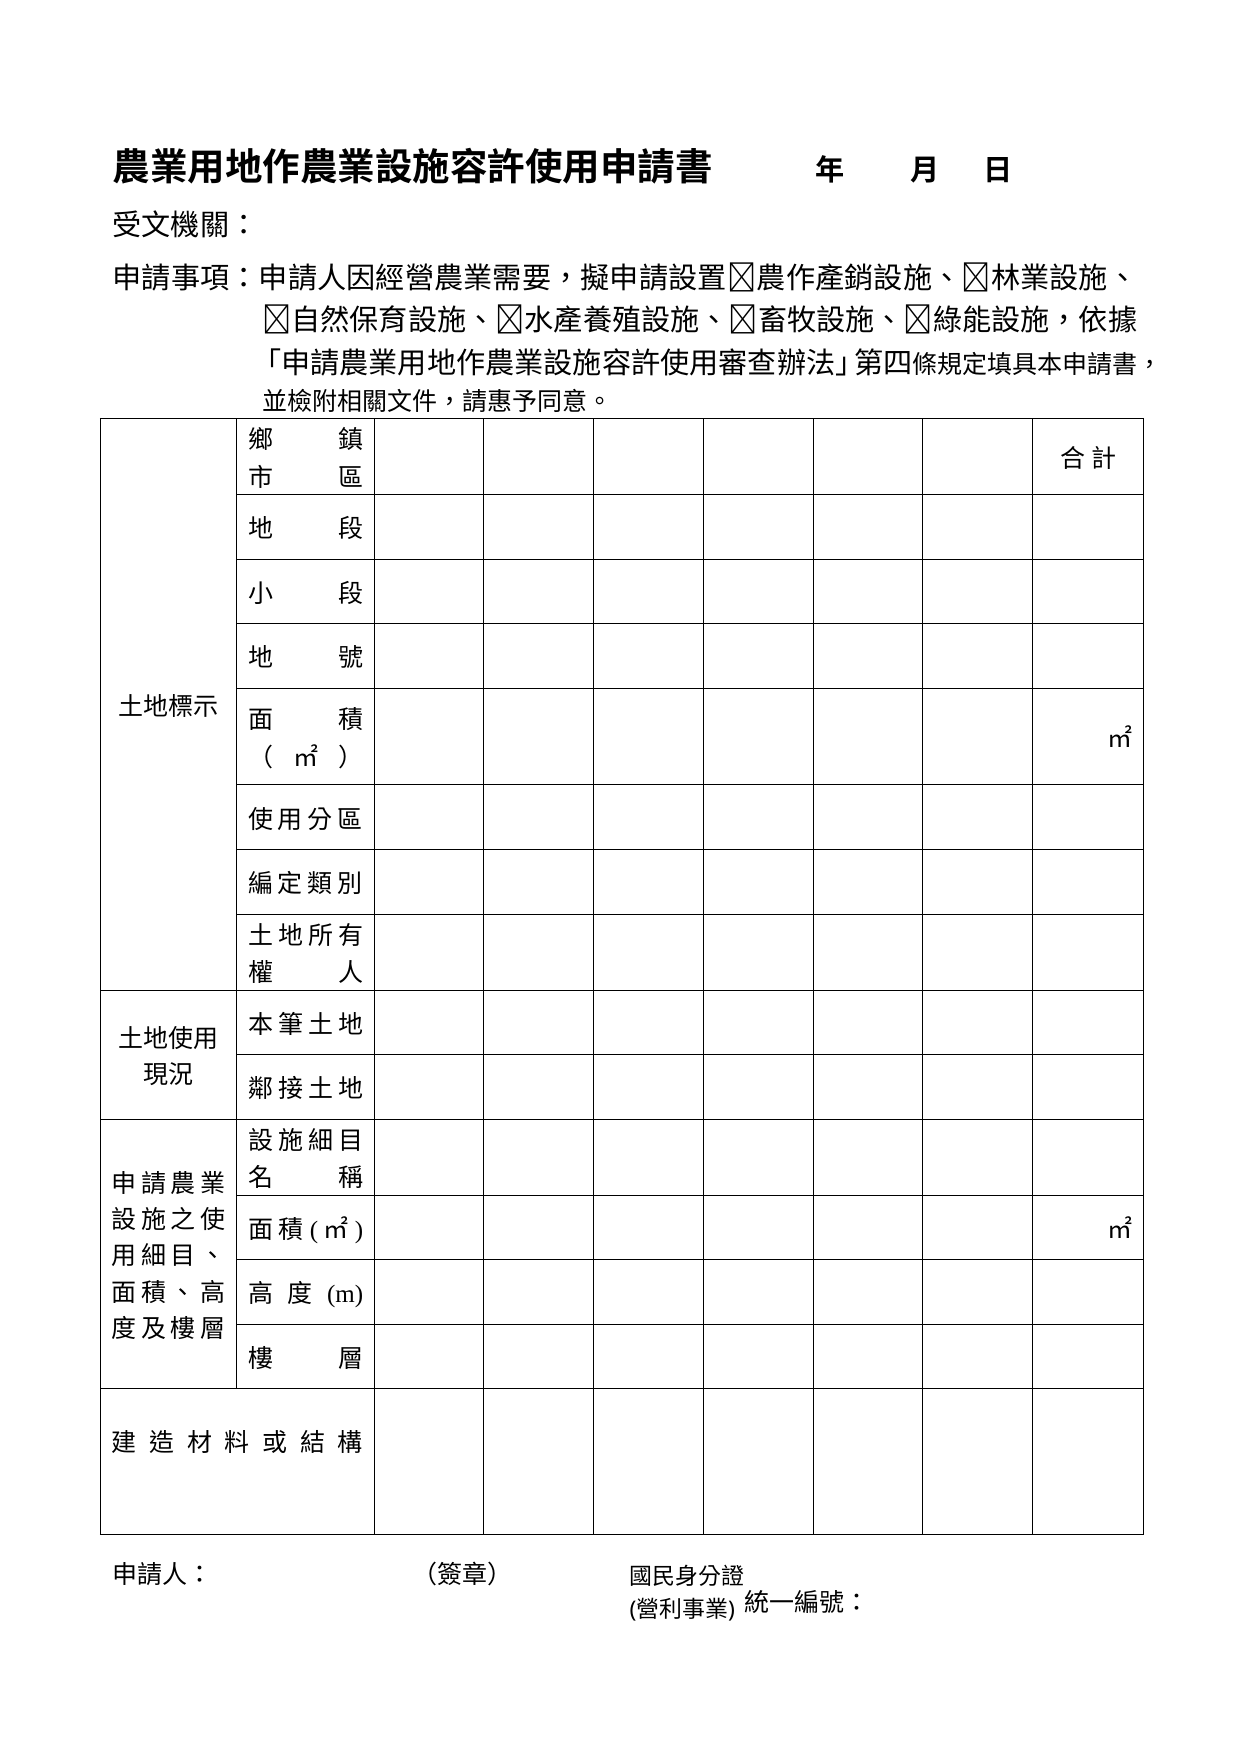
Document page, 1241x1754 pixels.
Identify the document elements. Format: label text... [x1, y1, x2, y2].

table_header [923, 419, 1032, 494]
table_cell [484, 1389, 593, 1534]
table_cell 地段 [237, 495, 374, 558]
table_cell [923, 689, 1032, 784]
table_cell [484, 689, 593, 784]
table_cell [704, 1120, 813, 1194]
table_header 土地標示 [101, 419, 236, 989]
table_cell [814, 991, 922, 1054]
table_cell [1033, 1120, 1143, 1194]
table_cell [594, 1055, 703, 1118]
table_cell [375, 991, 483, 1054]
table_cell [594, 689, 703, 784]
table_cell [923, 1055, 1032, 1118]
table_cell 本筆土地 [237, 991, 374, 1054]
table_cell [594, 560, 703, 623]
table_cell [1033, 495, 1143, 558]
table_cell [375, 850, 483, 913]
table_cell [594, 1196, 703, 1259]
table_header 鄉鎮 市區 [237, 419, 374, 494]
table_cell [375, 495, 483, 558]
table_cell [484, 1325, 593, 1388]
table_cell [594, 624, 703, 687]
table_cell [594, 1325, 703, 1388]
table_cell [704, 1196, 813, 1259]
table_cell [923, 624, 1032, 687]
text 受文機關： [112, 202, 1137, 244]
table_cell [814, 1325, 922, 1388]
table_cell [484, 991, 593, 1054]
table_cell [1033, 785, 1143, 849]
table_cell [1033, 1260, 1143, 1324]
table_cell [594, 1120, 703, 1194]
table_cell 土地所有權人 [237, 915, 374, 989]
table_cell [375, 1389, 483, 1534]
text 申請人： （簽章） [112, 1554, 620, 1591]
table_cell [704, 1389, 813, 1534]
table_cell [814, 785, 922, 849]
table_cell [923, 785, 1032, 849]
table_cell [923, 1260, 1032, 1324]
table_cell [1033, 915, 1143, 989]
text 農業用地作農業設施容許使用申請書 年 月 日 [112, 137, 1137, 192]
table_cell [814, 560, 922, 623]
table_cell [814, 624, 922, 687]
table_cell [814, 1389, 922, 1534]
table_cell [484, 850, 593, 913]
text 申請事項：申請人因經營農業需要，擬申請設置農作產銷設施、林業設施、自然保育設施、水產養殖設施、畜牧設施、綠能設施，依據「申請農業用地作農業設施容許使用審查辦法」第四條規定填具本申請書，並檢附相關文件，請惠予同意。 [112, 255, 1137, 418]
table_cell [704, 689, 813, 784]
table_cell [923, 850, 1032, 913]
table_cell [704, 560, 813, 623]
table_cell [1033, 1325, 1143, 1388]
table_cell [814, 1260, 922, 1324]
table_cell [1033, 991, 1143, 1054]
table_cell 建造材料或結構 [101, 1389, 374, 1534]
table_cell [375, 785, 483, 849]
table_cell [704, 1325, 813, 1388]
table_cell [484, 560, 593, 623]
table_cell [375, 624, 483, 687]
table_cell [704, 624, 813, 687]
table_cell [923, 1389, 1032, 1534]
table_cell 高度(m) [237, 1260, 374, 1324]
table_cell 地號 [237, 624, 374, 687]
table_cell [814, 1120, 922, 1194]
table_cell [375, 915, 483, 989]
table_cell [375, 1055, 483, 1118]
table_cell [1033, 624, 1143, 687]
table_cell [594, 1389, 703, 1534]
table_cell [375, 1196, 483, 1259]
table_cell [704, 915, 813, 989]
table_cell [484, 1120, 593, 1194]
table_cell [814, 850, 922, 913]
table_cell [704, 495, 813, 558]
table_header [594, 419, 703, 494]
table_cell 鄰接土地 [237, 1055, 374, 1118]
table_cell [814, 495, 922, 558]
table_header [704, 419, 813, 494]
table_cell [923, 1325, 1032, 1388]
table_cell [923, 991, 1032, 1054]
table_header [484, 419, 593, 494]
table_cell [704, 785, 813, 849]
table_cell [594, 495, 703, 558]
table_cell [814, 1196, 922, 1259]
table_cell [594, 785, 703, 849]
table_cell [923, 495, 1032, 558]
table_cell [923, 915, 1032, 989]
table_cell 設施細目名稱 [237, 1120, 374, 1194]
table_cell 編定類別 [237, 850, 374, 913]
table_cell 面積(㎡) [237, 1196, 374, 1259]
table_cell [484, 785, 593, 849]
table_cell 小段 [237, 560, 374, 623]
table_cell 申請農業設施之使用細目、面積、高度及樓層 [101, 1120, 236, 1388]
table_header 合 計 [1033, 419, 1143, 494]
table_cell [484, 1055, 593, 1118]
text 國民身分證(營利事業)統一編號： [629, 1554, 1137, 1629]
table_cell [375, 1260, 483, 1324]
table_cell [704, 991, 813, 1054]
table_cell [1033, 850, 1143, 913]
table_cell [814, 1055, 922, 1118]
table_cell [594, 850, 703, 913]
table_header [375, 419, 483, 494]
table_cell [923, 1120, 1032, 1194]
table_cell [923, 560, 1032, 623]
table_cell [814, 689, 922, 784]
table_cell [484, 915, 593, 989]
table_cell 面積（㎡） [237, 689, 374, 784]
table_header [814, 419, 922, 494]
table_cell [704, 850, 813, 913]
table_cell [375, 1325, 483, 1388]
table_cell ㎡ [1033, 1196, 1143, 1259]
table_cell [594, 915, 703, 989]
table_cell [594, 991, 703, 1054]
table_cell [814, 915, 922, 989]
table_cell [375, 1120, 483, 1194]
table_cell [375, 689, 483, 784]
table_cell ㎡ [1033, 689, 1143, 784]
table_cell [1033, 1055, 1143, 1118]
table_cell [484, 495, 593, 558]
table_cell 土地使用現況 [101, 991, 236, 1118]
table_cell [1033, 1389, 1143, 1534]
table_cell [923, 1196, 1032, 1259]
table_cell [484, 1260, 593, 1324]
table_cell [594, 1260, 703, 1324]
table_cell [1033, 560, 1143, 623]
table_cell [484, 1196, 593, 1259]
table_cell [375, 560, 483, 623]
table_cell [704, 1055, 813, 1118]
table_cell [484, 624, 593, 687]
table_cell 樓層 [237, 1325, 374, 1388]
table_cell [704, 1260, 813, 1324]
table_cell 使用分區 [237, 785, 374, 849]
